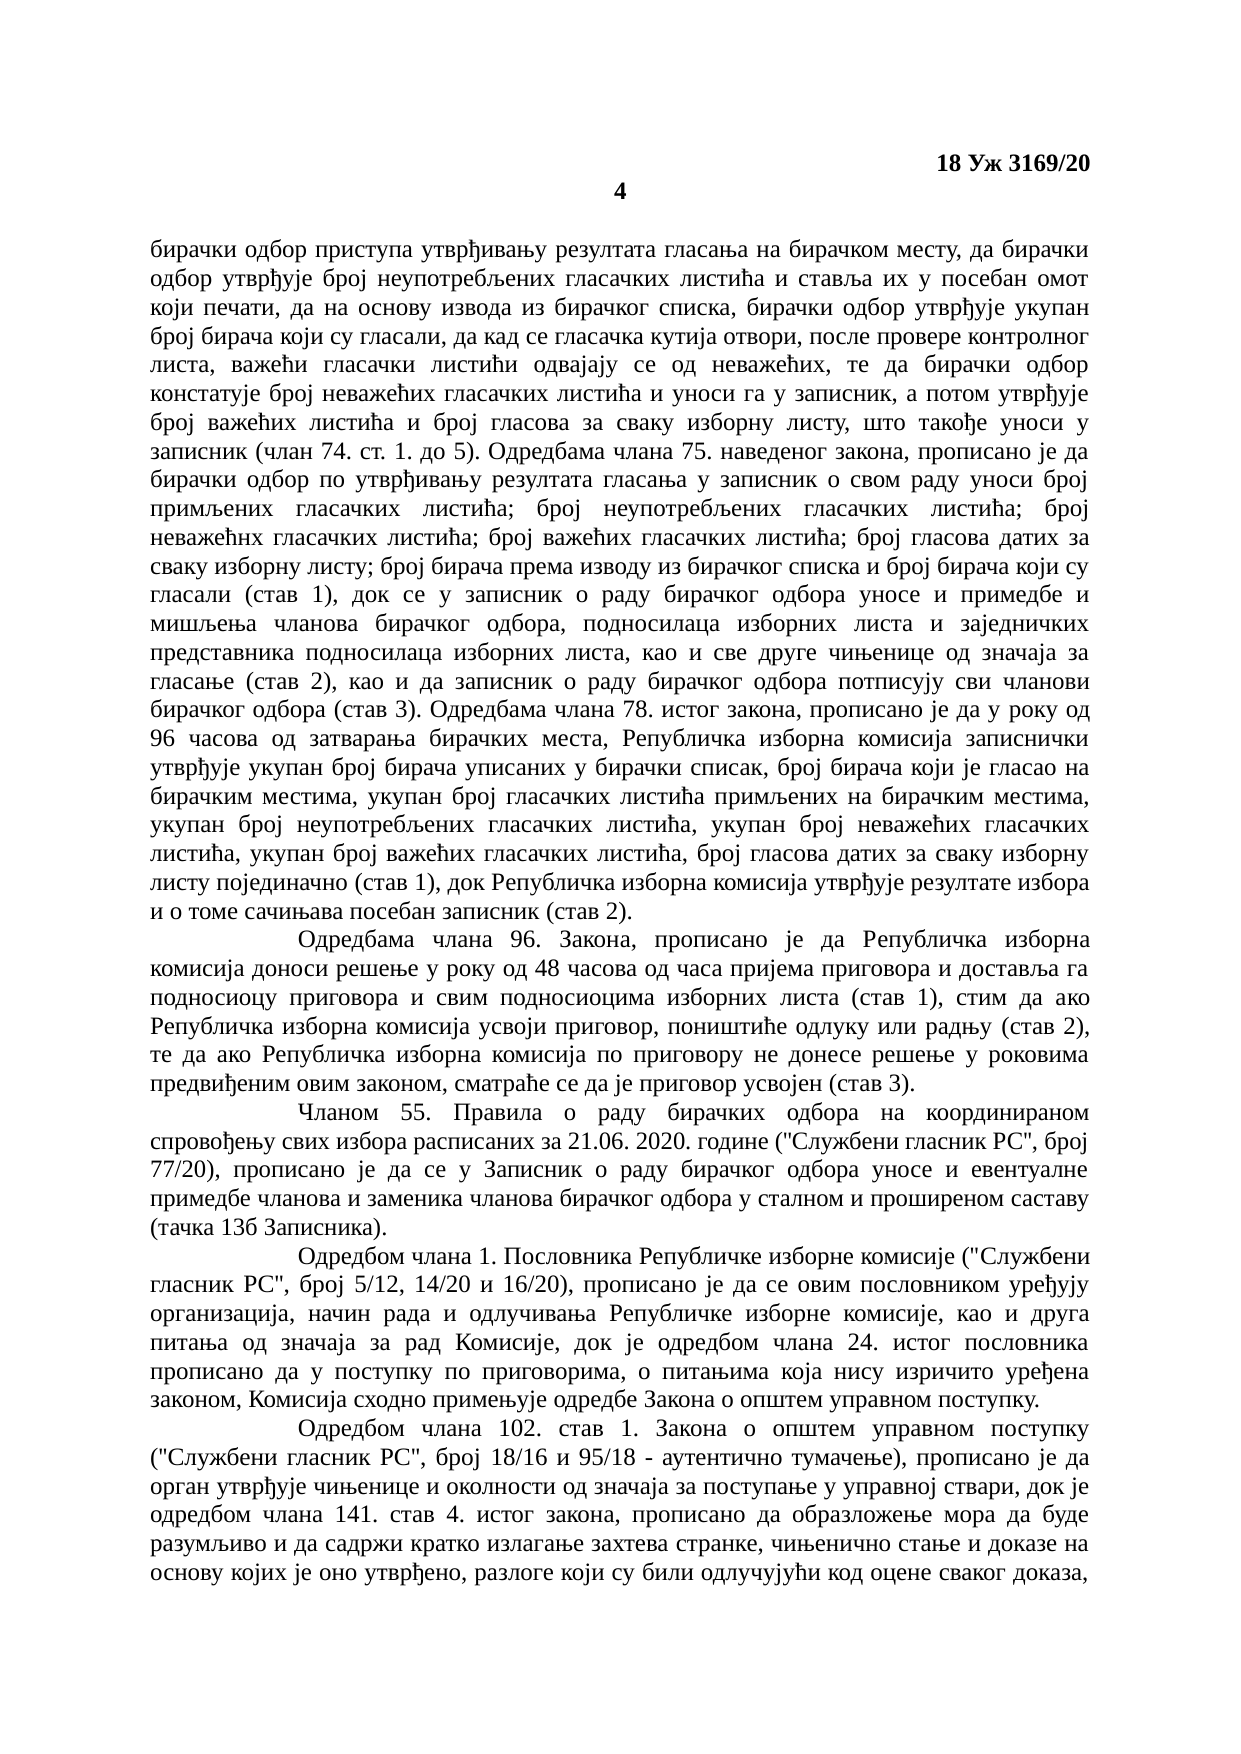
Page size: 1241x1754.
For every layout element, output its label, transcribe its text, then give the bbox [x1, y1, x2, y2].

text Чланом 55. Правила о раду бирачких одбора на координираном спровођењу свих избора расписаних за 21.06. 2020. године (''Службени гласник РС'', број 77/20), прописано је да се у Записник о раду бирачког одбора уносе и евентуалне примедбе чланова и заменика чланова бирачког одбора у сталном и проширеном саставу (тачка 13б Записника). [150, 1097, 1090, 1241]
text Одредбом члана 1. Пословника Републичке изборне комисије (''Службени гласник РС'', број 5/12, 14/20 и 16/20), прописано је да се овим пословником уређују организација, начин рада и одлучивања Републичке изборне комисије, као и друга питања од значаја за рад Комисије, док је одредбом члана 24. истог пословника прописано да у поступку по приговорима, о питањима која нису изричито уређена законом, Комисија сходно примењује одредбе Закона о општем управном поступку. [150, 1241, 1090, 1413]
text Одредбом члана 102. став 1. Закона о општем управном поступку (''Службени гласник РС'', број 18/16 и 95/18 - аутентично тумачење), прописано је да орган утврђује чињенице и околности од значаја за поступање у управној ствари, док је одредбом члана 141. став 4. истог закона, прописано да образложење мора да буде разумљиво и да садржи кратко излагање захтева странке, чињенично стање и доказе на основу којих је оно утврђено, разлоге који су били одлучујући код оцене сваког доказа, [150, 1413, 1090, 1586]
text Одредбама члана 96. Закона, прописано је да Републичка изборна комисија доноси решење у року од 48 часова од часа пријема приговора и доставља га подносиоцу приговора и свим подносиоцима изборних листа (став 1), стим да ако Републичка изборна комисија усвоји приговор, поништиће одлуку или радњу (став 2), те да ако Републичка изборна комисија по приговору не донесе решење у роковима предвиђеним овим законом, сматраће се да је приговор усвојен (став 3). [150, 924, 1090, 1097]
text бирачки одбор приступа утврђивању резултата гласања на бирачком месту, да бирачки одбор утврђује број неупотребљених гласачких листића и ставља их у посебан омот који печати, да на основу извода из бирачког списка, бирачки одбор утврђује укупан број бирача који су гласали, да кад се гласачка кутија отвори, после провере контролног листа, важећи гласачки листићи одвајају се од неважећих, те да бирачки одбор констатује број неважећих гласачких листића и уноси га у записник, а потом утврђује број важећих листића и број гласова за сваку изборну листу, што такође уноси у записник (члан 74. ст. 1. до 5). Одредбама члана 75. наведеног закона, прописано је да бирачки одбор по утврђивању резултата гласања у записник о свом раду уноси број примљених гласачких листића; број неупотребљених гласачких листића; број неважећнх гласачких листића; број важећих гласачких листића; број гласова датих за сваку изборну листу; број бирача према изводу из бирачког списка и број бирача који су гласали (став 1), док се у записник о раду бирачког одбора уносе и примедбе и мишљења чланова бирачког одбора, подносилаца изборних листа и заједничких представника подносилаца изборних листа, као и све друге чињенице од значаја за гласање (став 2), као и да записник о раду бирачког одбора потписују сви чланови бирачког одбора (став 3). Одредбама члана 78. истог закона, прописано је да у року од 96 часова од затварања бирачких места, Републичка изборна комисија записнички утврђује укупан број бирача уписаних у бирачки списак, број бирача који је гласао на бирачким местима, укупан број гласачких листића примљених на бирачким местима, укупан број неупотребљених гласачких листића, укупан број неважећих гласачких листића, укупан број важећих гласачких листића, број гласова датих за сваку изборну листу појединачно (став 1), док Републичка изборна комисија утврђује резултате избора и о томе сачињава посебан записник (став 2). [150, 234, 1090, 924]
